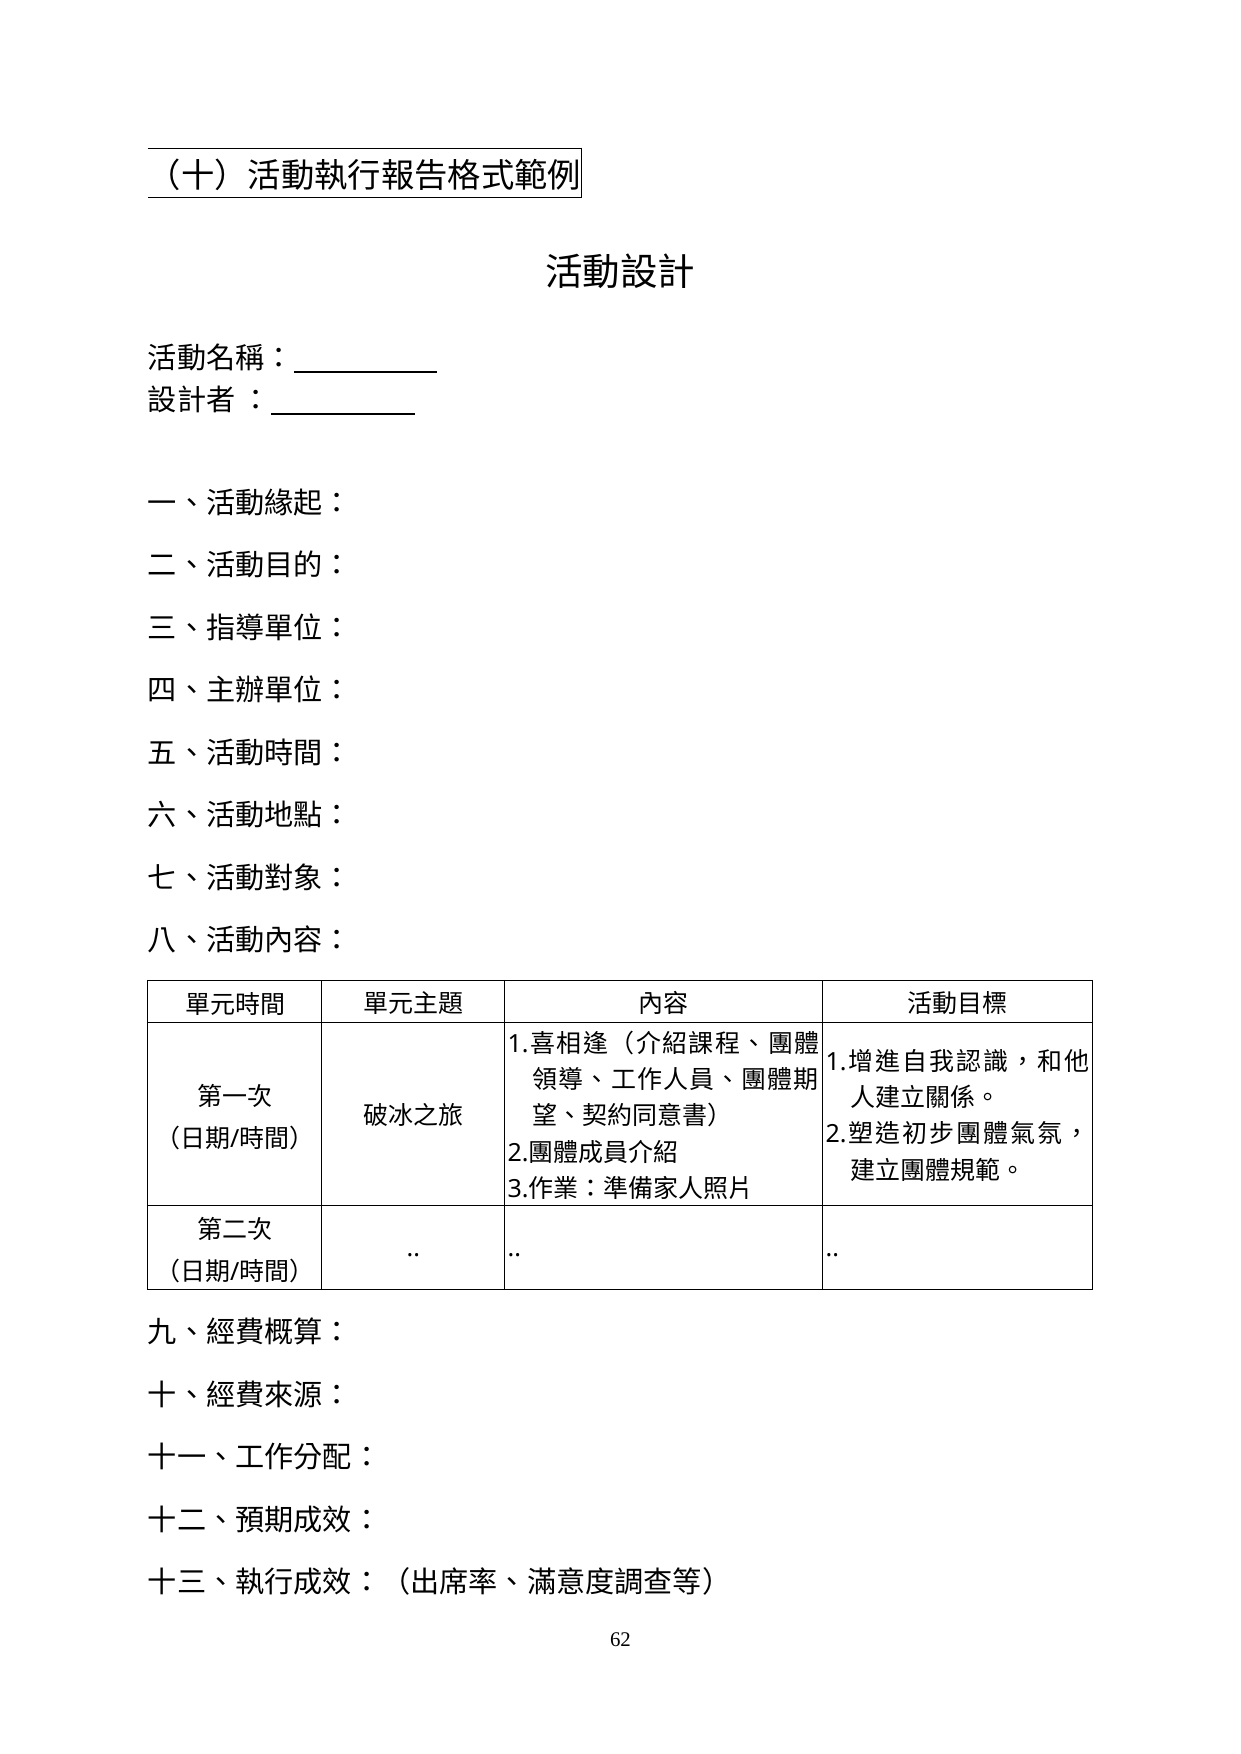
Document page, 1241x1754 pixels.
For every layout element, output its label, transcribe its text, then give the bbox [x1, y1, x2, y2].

table_cell 1.增進自我認識，和他人建立關係。 2.塑造初步團體氣氛，建立團體規範。 [823, 1023, 1092, 1204]
table_cell .. [322, 1206, 504, 1289]
text 六、活動地點： [148, 786, 1092, 836]
text 四、主辦單位： [148, 661, 1092, 711]
text 十一、工作分配： [148, 1427, 1092, 1477]
text 七、活動對象： [148, 848, 1092, 898]
text 活動名稱： [148, 336, 1092, 377]
text 十、經費來源： [148, 1365, 1092, 1415]
text [582, 148, 1092, 198]
text 一、活動緣起： [148, 473, 1092, 523]
table_header 活動目標 [823, 981, 1092, 1022]
text 九、經費概算： [148, 1290, 1092, 1352]
table_cell 第二次 （日期/時間） [148, 1206, 321, 1289]
text 五、活動時間： [148, 723, 1092, 773]
table_cell 第一次 （日期/時間） [148, 1023, 321, 1204]
table_cell .. [823, 1206, 1092, 1289]
text （十）活動執行報告格式範例 [148, 149, 581, 197]
table_cell 破冰之旅 [322, 1023, 504, 1204]
text 設計者 ： [148, 377, 1092, 419]
table_cell 1.喜相逢（介紹課程、團體領導、工作人員、團體期望、契約同意書） 2.團體成員介紹 3.作業：準備家人照片 [505, 1023, 822, 1204]
table_header 單元時間 [148, 981, 321, 1022]
text 三、指導單位： [148, 598, 1092, 648]
text 十二、預期成效： [148, 1490, 1092, 1540]
text [148, 973, 1092, 980]
text 八、活動內容： [148, 911, 1092, 961]
table_cell .. [505, 1206, 822, 1289]
table_header 內容 [505, 981, 822, 1022]
text 十三、執行成效：（出席率、滿意度調查等） [148, 1552, 1092, 1602]
text 二、活動目的： [148, 536, 1092, 586]
table_header 單元主題 [322, 981, 504, 1022]
text 活動設計 [148, 252, 1092, 294]
